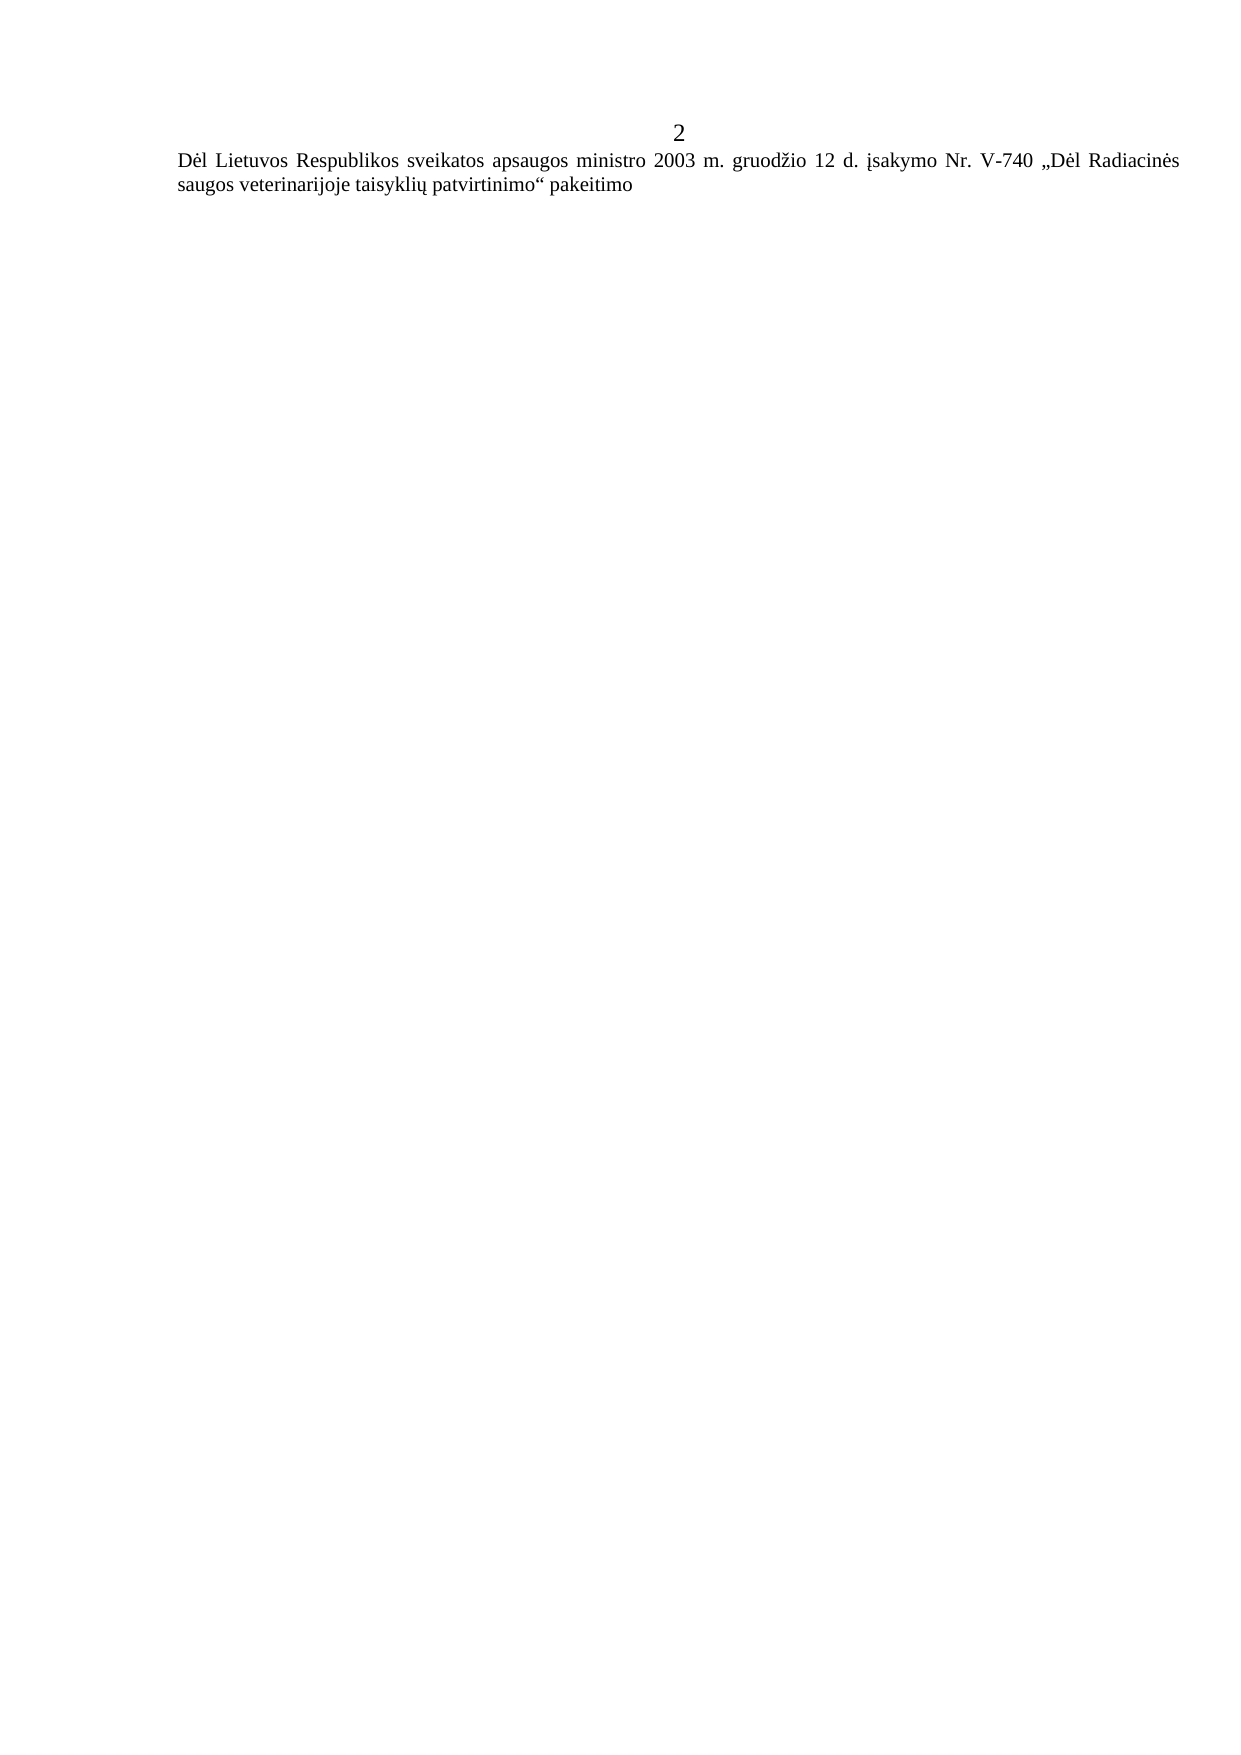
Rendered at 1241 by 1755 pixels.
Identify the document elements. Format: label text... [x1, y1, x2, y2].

text Dėl Lietuvos Respublikos sveikatos apsaugos ministro 2003 m. gruodžio 12 d. įsakymo Nr. V-740 „Dėl Radiacinės saugos veterinarijoje taisyklių patvirtinimo“ pakeitimo [177, 148, 1181, 196]
